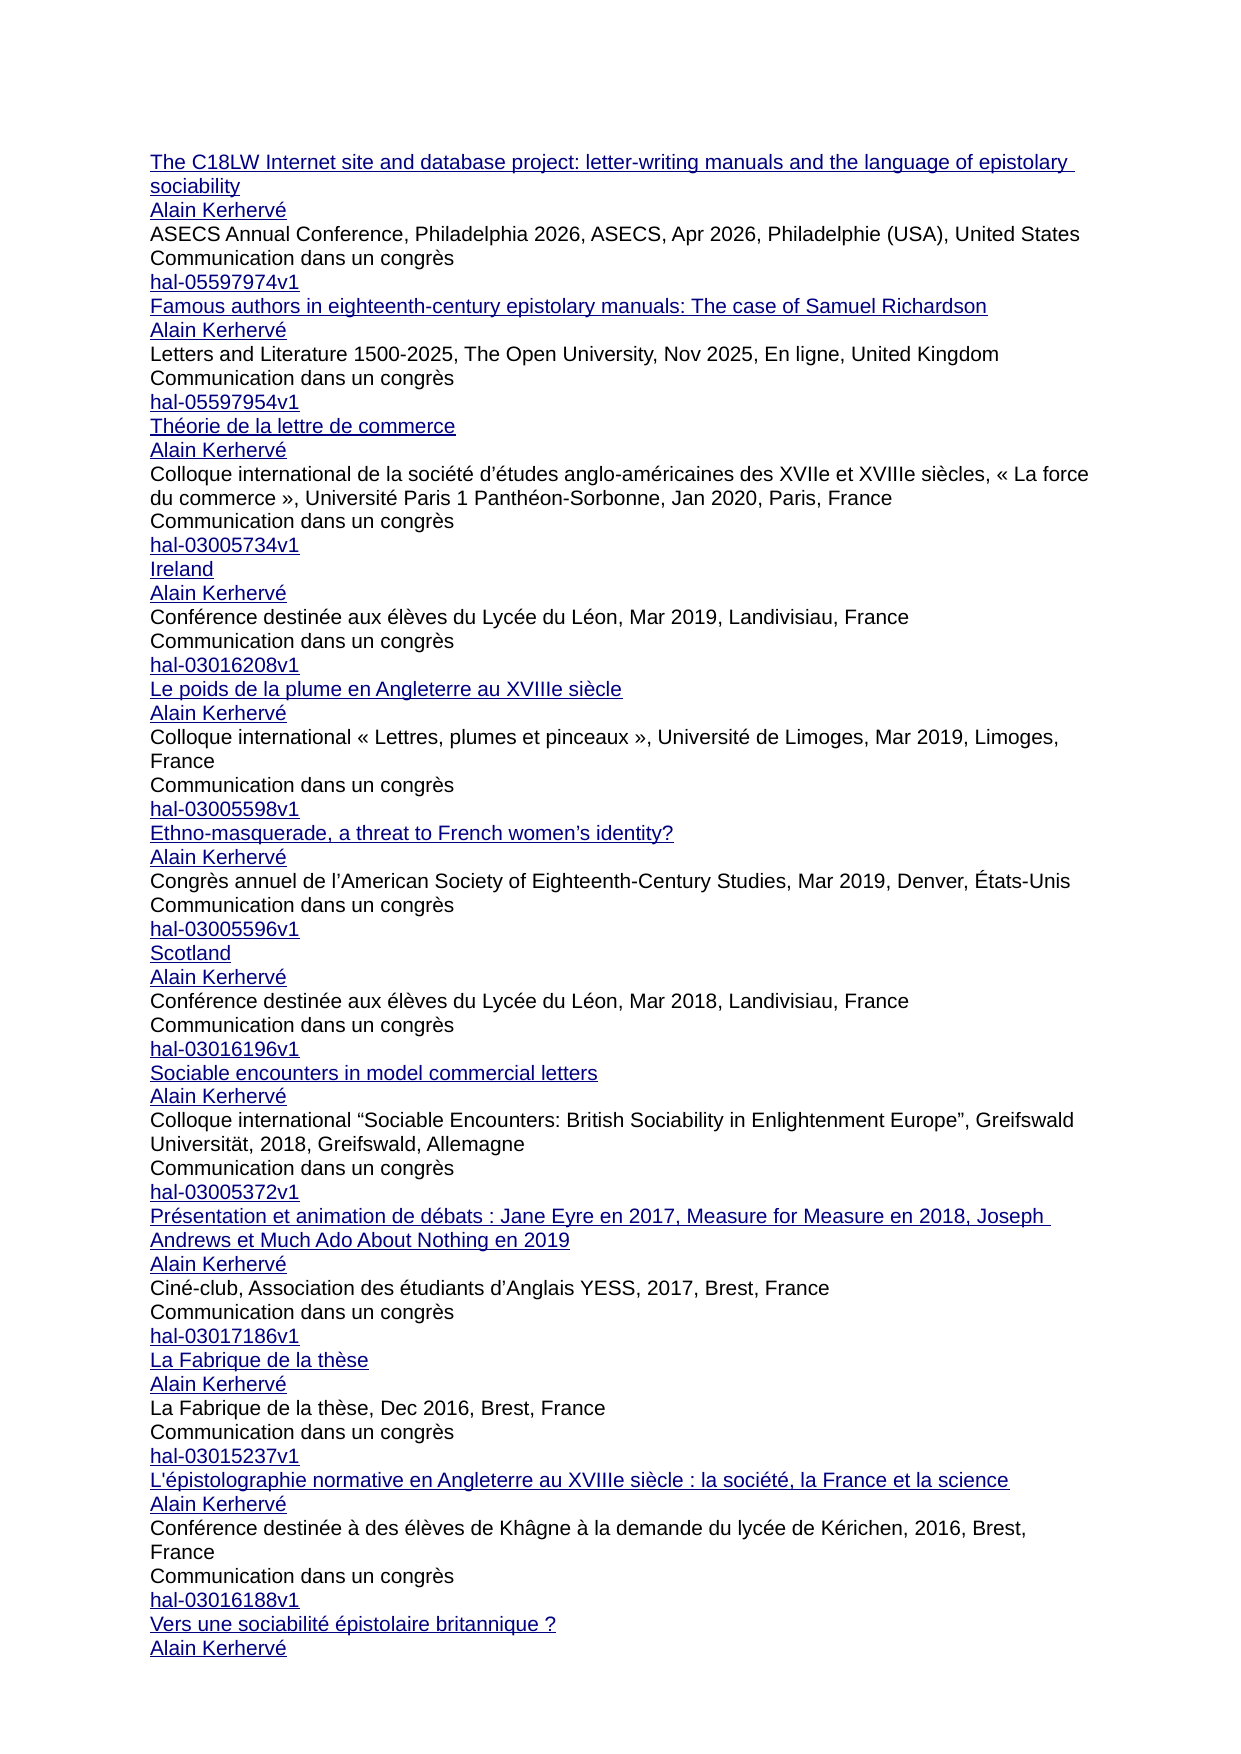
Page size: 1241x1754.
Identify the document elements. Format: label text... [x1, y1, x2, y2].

table_cell Scotland Alain Kerhervé Conférence destinée aux élèves du Lycée du Léon, Mar 2018, Landivisiau, France Communication dans un congrès hal-03016196v1 [150, 941, 1090, 1060]
table_cell L'épistolographie normative en Angleterre au XVIIIe siècle : la société, la France et la science Alain Kerhervé Conférence destinée à des élèves de Khâgne à la demande du lycée de Kérichen, 2016, Brest, France Communication dans un congrès hal-03016188v1 [150, 1468, 1090, 1611]
table_cell Ethno-masquerade, a threat to French women’s identity? Alain Kerhervé Congrès annuel de l’American Society of Eighteenth-Century Studies, Mar 2019, Denver, États-Unis Communication dans un congrès hal-03005596v1 [150, 821, 1090, 941]
table_cell La Fabrique de la thèse Alain Kerhervé La Fabrique de la thèse, Dec 2016, Brest, France Communication dans un congrès hal-03015237v1 [150, 1348, 1090, 1468]
table_cell Théorie de la lettre de commerce Alain Kerhervé Colloque international de la société d’études anglo-américaines des XVIIe et XVIIIe siècles, « La force du commerce », Université Paris 1 Panthéon-Sorbonne, Jan 2020, Paris, France Communication dans un congrès hal-03005734v1 [150, 414, 1090, 557]
table_cell Vers une sociabilité épistolaire britannique ? Alain Kerhervé [150, 1611, 1090, 1659]
table_cell Le poids de la plume en Angleterre au XVIIIe siècle Alain Kerhervé Colloque international « Lettres, plumes et pinceaux », Université de Limoges, Mar 2019, Limoges, France Communication dans un congrès hal-03005598v1 [150, 677, 1090, 821]
table_cell Sociable encounters in model commercial letters Alain Kerhervé Colloque international “Sociable Encounters: British Sociability in Enlightenment Europe”, Greifswald Universität, 2018, Greifswald, Allemagne Communication dans un congrès hal-03005372v1 [150, 1060, 1090, 1204]
table_cell Ireland Alain Kerhervé Conférence destinée aux élèves du Lycée du Léon, Mar 2019, Landivisiau, France Communication dans un congrès hal-03016208v1 [150, 557, 1090, 677]
table_cell Famous authors in eighteenth-century epistolary manuals: The case of Samuel Richardson Alain Kerhervé Letters and Literature 1500-2025, The Open University, Nov 2025, En ligne, United Kingdom Communication dans un congrès hal-05597954v1 [150, 294, 1090, 413]
table_cell Présentation et animation de débats : Jane Eyre en 2017, Measure for Measure en 2018, Joseph Andrews et Much Ado About Nothing en 2019 Alain Kerhervé Ciné-club, Association des étudiants d’Anglais YESS, 2017, Brest, France Communication dans un congrès hal-03017186v1 [150, 1204, 1090, 1348]
table_header The C18LW Internet site and database project: letter-writing manuals and the language of epistolary sociability Alain Kerhervé ASECS Annual Conference, Philadelphia 2026, ASECS, Apr 2026, Philadelphie (USA), United States Communication dans un congrès hal-05597974v1 [150, 150, 1090, 294]
